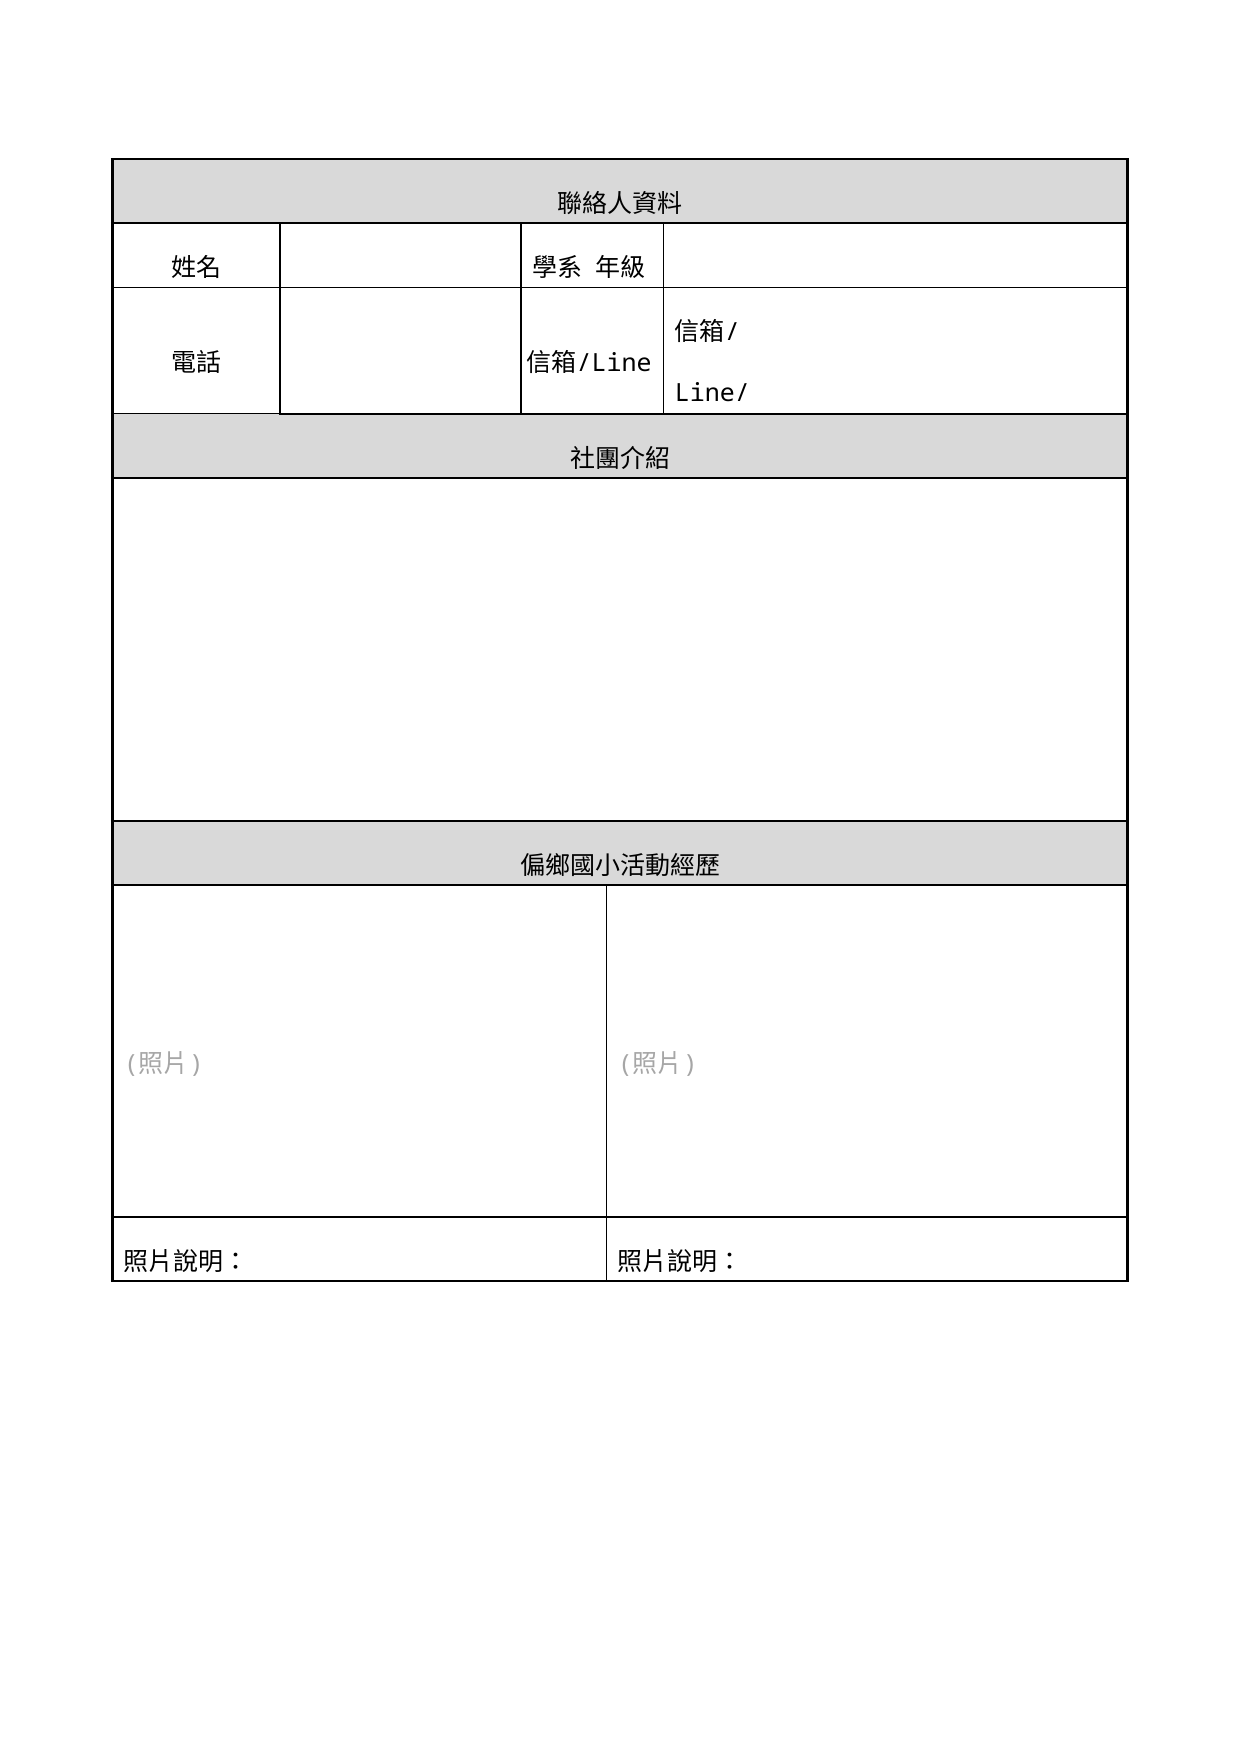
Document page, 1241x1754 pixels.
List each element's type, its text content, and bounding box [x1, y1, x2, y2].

table_cell 社團介紹 [114, 414, 1126, 477]
table_cell [281, 224, 520, 286]
table_cell 偏鄉國小活動經歷 [114, 822, 1126, 884]
table_cell (照片) [607, 886, 1126, 1216]
table_cell 照片說明： [607, 1218, 1126, 1280]
table_cell 照片說明： [114, 1218, 606, 1280]
table_cell 電話 [114, 288, 279, 413]
table_cell (照片) [114, 886, 606, 1216]
table_cell [664, 224, 1126, 286]
table_cell 姓名 [114, 224, 279, 286]
table_cell 信箱/ Line/ [664, 288, 1126, 413]
table_cell 信箱/Line [522, 288, 663, 413]
table_cell 學系 年級 [522, 224, 663, 286]
table_cell 聯絡人資料 [114, 160, 1126, 222]
table_cell [114, 479, 1126, 820]
table_cell [281, 288, 520, 413]
